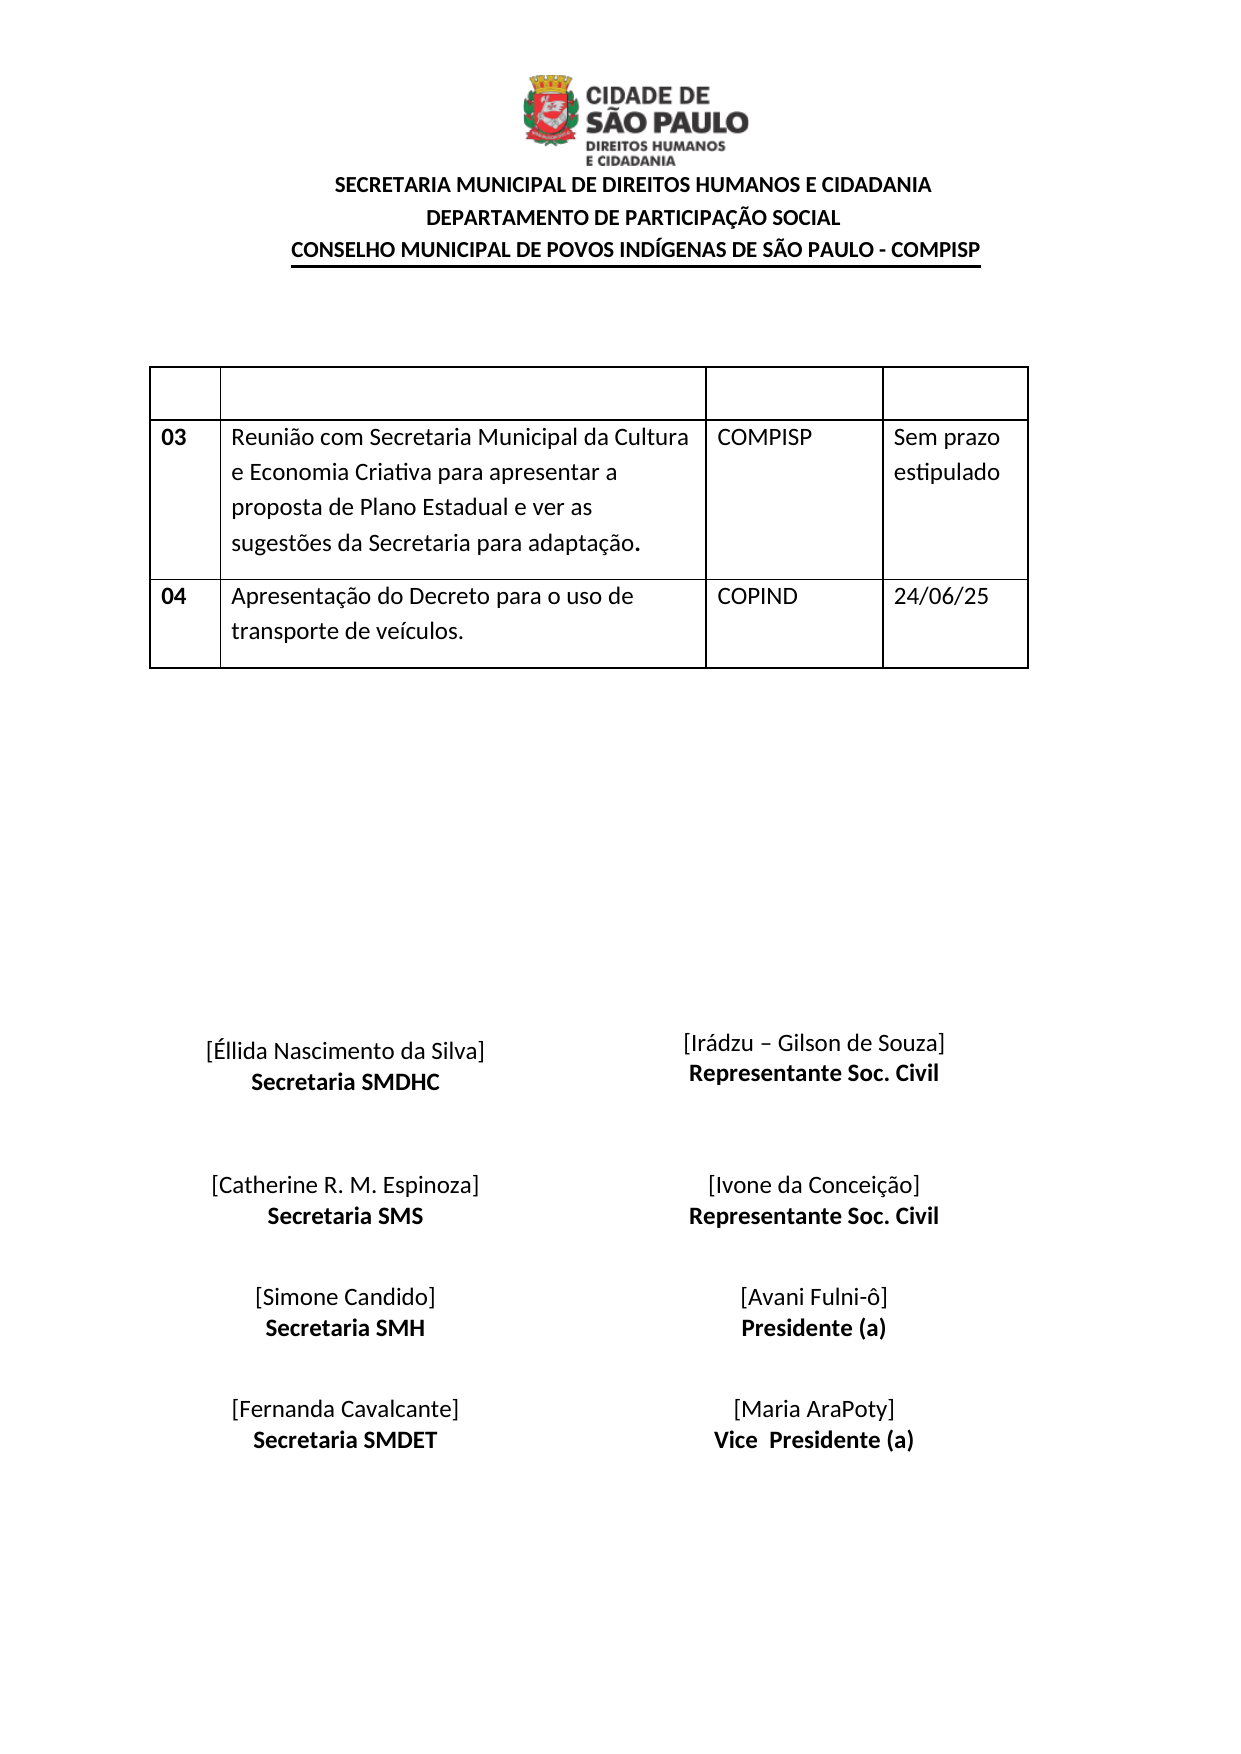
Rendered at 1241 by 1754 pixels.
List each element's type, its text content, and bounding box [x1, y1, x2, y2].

table_cell [Fernanda Cavalcante] Secretaria SMDET [151, 1353, 540, 1494]
table_cell [221, 368, 705, 419]
table_cell Apresentação do Decreto para o uso de transporte de veículos. [221, 580, 705, 667]
table_cell Reunião com Secretaria Municipal da Cultura e Economia Criativa para apresentar a proposta de Plano Estadual e ver as sugestões da Secretaria para adaptação. [221, 421, 705, 578]
table_header [Éllida Nascimento da Silva] Secretaria SMDHC [151, 835, 540, 1128]
table_cell COMPISP [707, 421, 882, 578]
table_cell 04 [151, 580, 220, 667]
table_cell COPIND [707, 580, 882, 667]
table_cell [707, 368, 882, 419]
table_cell [151, 368, 220, 419]
table_cell [Simone Candido] Secretaria SMH [151, 1242, 540, 1352]
table_cell Sem prazo estipulado [884, 421, 1027, 578]
table_header [Irádzu – Gilson de Souza] Representante Soc. Civil [541, 835, 1087, 1128]
table_cell [Avani Fulni-ô] Presidente (a) [541, 1242, 1087, 1352]
table_cell 03 [151, 421, 220, 578]
table_cell 24/06/25 [884, 580, 1027, 667]
table_cell [884, 368, 1027, 419]
table_cell [Maria AraPoty] Vice Presidente (a) [541, 1353, 1087, 1494]
table_cell [Ivone da Conceição] Representante Soc. Civil [541, 1130, 1087, 1240]
table_cell [Catherine R. M. Espinoza] Secretaria SMS [151, 1130, 540, 1240]
